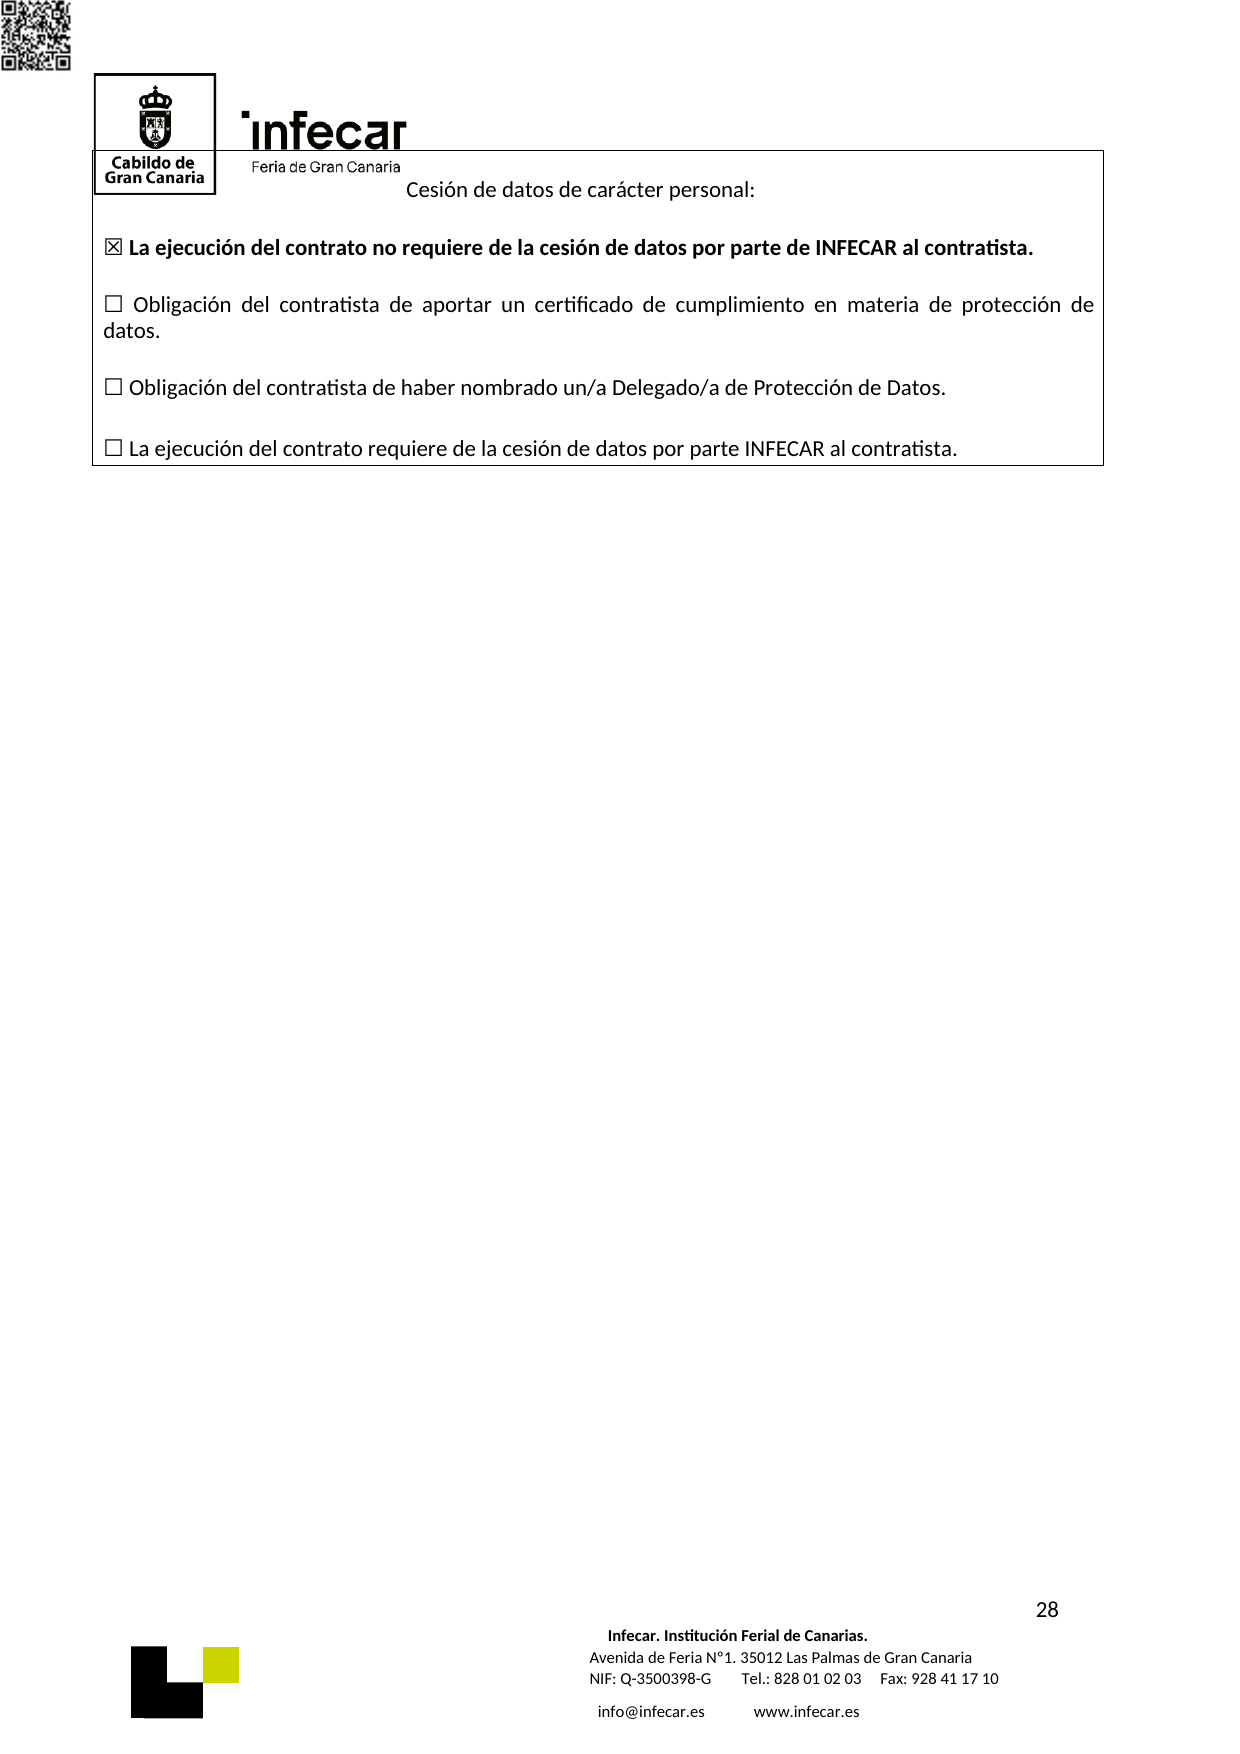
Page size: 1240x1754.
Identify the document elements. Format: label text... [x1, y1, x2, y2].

table_cell Cesión de datos de carácter personal: ☒ La ejecución del contrato no requiere de la cesión de datos por parte de INFECAR al contratista. ☐ Obligación del contratista de aportar un certificado de cumplimiento en materia de protección de datos. ☐ Obligación del contratista de haber nombrado un/a Delegado/a de Protección de Datos. ☐ La ejecución del contrato requiere de la cesión de datos por parte INFECAR al contratista. [93, 151, 1103, 465]
